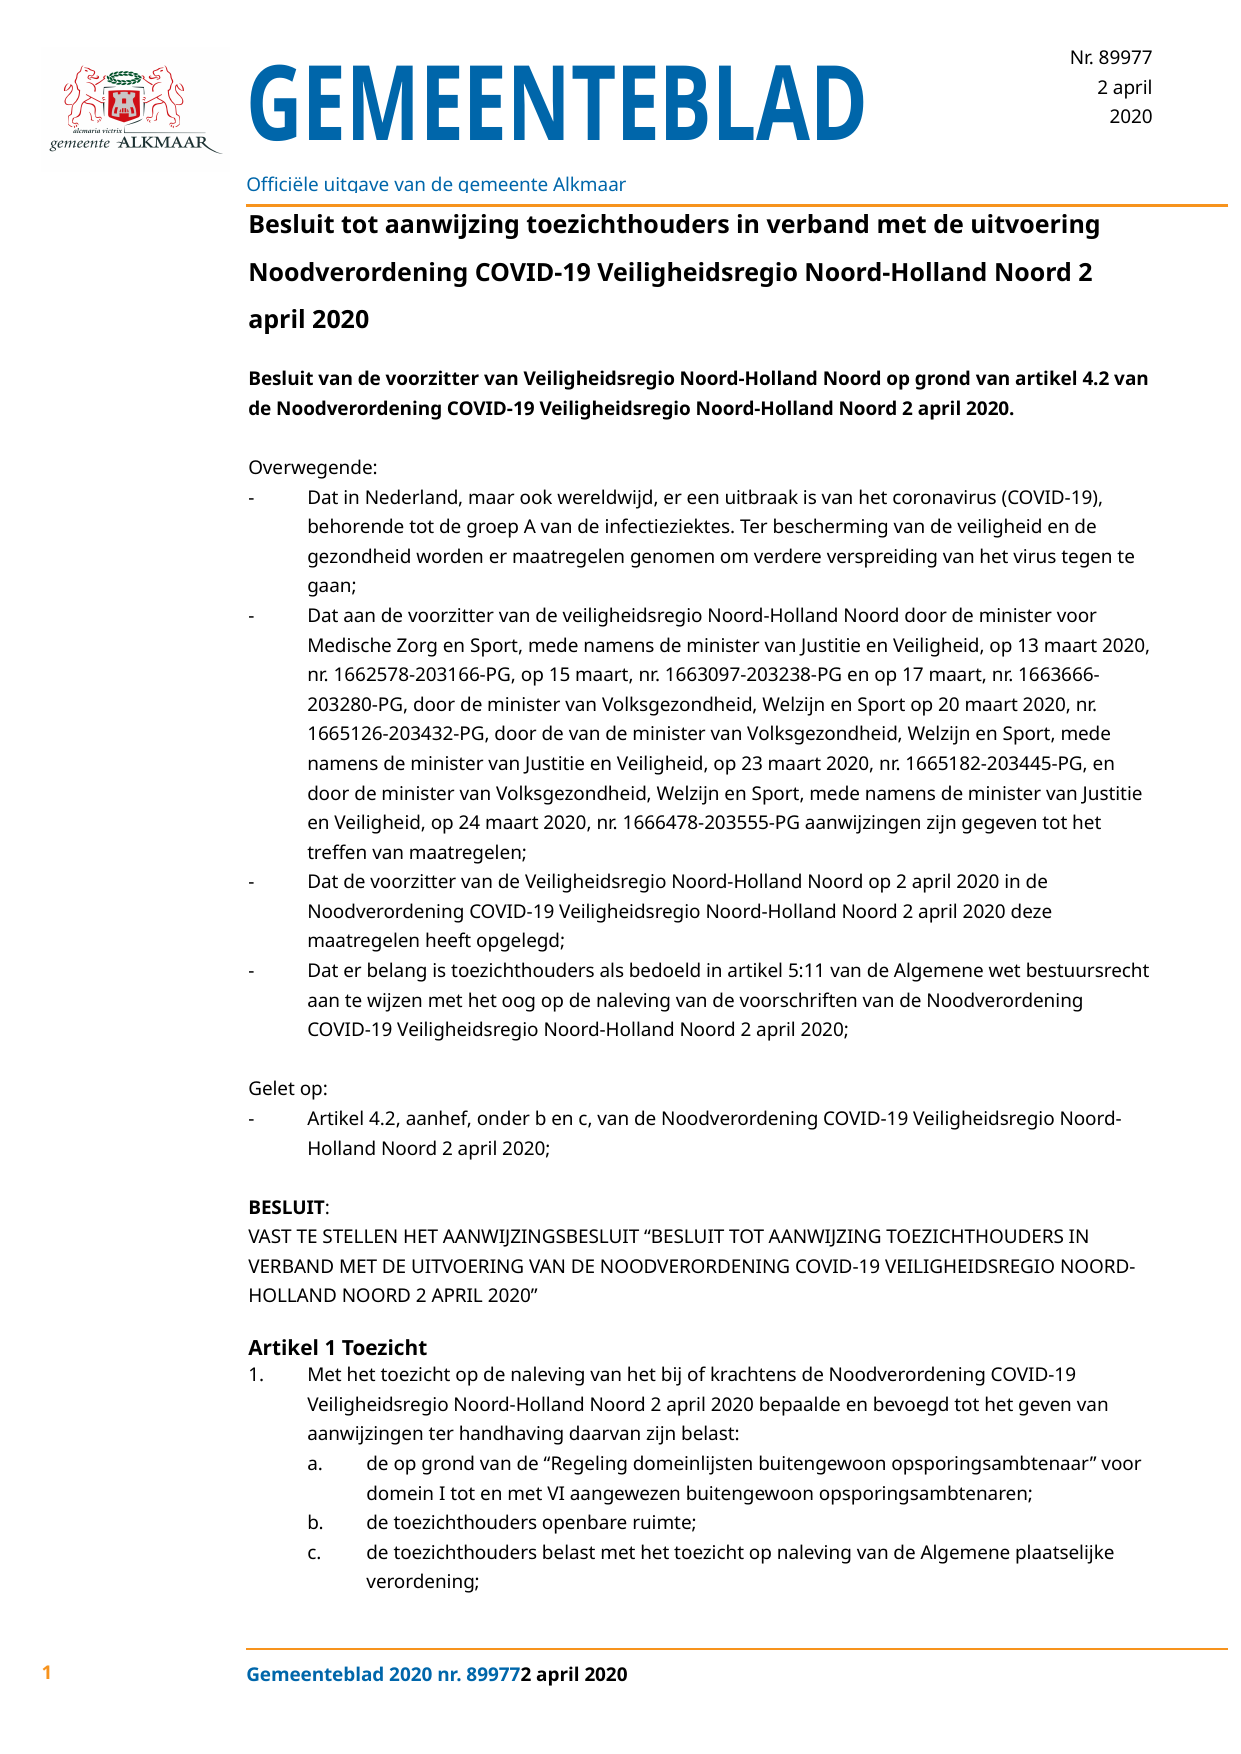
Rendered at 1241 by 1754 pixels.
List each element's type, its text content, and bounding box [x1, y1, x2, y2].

text Artikel 1 Toezicht [248, 1333, 1152, 1361]
list Dat er belang is toezichthouders als bedoeld in artikel 5:11 van de Algemene wet bestuursrecht aan te wijzen met het oog op de naleving van de voorschriften van de Noodverordening COVID-19 Veiligheidsregio Noord-Holland Noord 2 april 2020; [248, 957, 1152, 1042]
text Overwegende: [248, 454, 1152, 480]
list de toezichthouders belast met het toezicht op naleving van de Algemene plaatselijke verordening; [307, 1539, 1152, 1594]
text Besluit van de voorzitter van Veiligheidsregio Noord-Holland Noord op grond van artikel 4.2 van de Noodverordening COVID-19 Veiligheidsregio Noord-Holland Noord 2 april 2020. [248, 366, 1152, 421]
text BESLUIT: [248, 1194, 1152, 1219]
picture [41, 47, 231, 172]
list de toezichthouders openbare ruimte; [307, 1509, 1152, 1535]
list Dat aan de voorzitter van de veiligheidsregio Noord-Holland Noord door de minister voor Medische Zorg en Sport, mede namens de minister van Justitie en Veiligheid, op 13 maart 2020, nr. 1662578-203166-PG, op 15 maart, nr. 1663097-203238-PG en op 17 maart, nr. 1663666-203280-PG, door de minister van Volksgezondheid, Welzijn en Sport op 20 maart 2020, nr. 1665126-203432-PG, door de van de minister van Volksgezondheid, Welzijn en Sport, mede namens de minister van Justitie en Veiligheid, op 23 maart 2020, nr. 1665182-203445-PG, en door de minister van Volksgezondheid, Welzijn en Sport, mede namens de minister van Justitie en Veiligheid, op 24 maart 2020, nr. 1666478-203555-PG aanwijzingen zijn gegeven tot het treffen van maatregelen; [248, 602, 1152, 864]
text Besluit tot aanwijzing toezichthouders in verband met de uitvoering Noodverordening COVID-19 Veiligheidsregio Noord-Holland Noord 2 april 2020 [248, 207, 1152, 336]
list de op grond van de “Regeling domeinlijsten buitengewoon opsporingsambtenaar” voor domein I tot en met VI aangewezen buitengewoon opsporingsambtenaren; [307, 1450, 1152, 1506]
text VAST TE STELLEN HET AANWIJZINGSBESLUIT “BESLUIT TOT AANWIJZING TOEZICHTHOUDERS IN VERBAND MET DE UITVOERING VAN DE NOODVERORDENING COVID-19 VEILIGHEIDSREGIO NOORD-HOLLAND NOORD 2 APRIL 2020” [248, 1223, 1152, 1308]
list Dat de voorzitter van de Veiligheidsregio Noord-Holland Noord op 2 april 2020 in de Noodverordening COVID-19 Veiligheidsregio Noord-Holland Noord 2 april 2020 deze maatregelen heeft opgelegd; [248, 868, 1152, 953]
list Dat in Nederland, maar ook wereldwijd, er een uitbraak is van het coronavirus (COVID-19), behorende tot de groep A van de infectieziektes. Ter bescherming van de veiligheid en de gezondheid worden er maatregelen genomen om verdere verspreiding van het virus tegen te gaan; [248, 484, 1152, 598]
list Artikel 4.2, aanhef, onder b en c, van de Noodverordening COVID-19 Veiligheidsregio Noord-Holland Noord 2 april 2020; [248, 1105, 1152, 1160]
list Met het toezicht op de naleving van het bij of krachtens de Noodverordening COVID-19 Veiligheidsregio Noord-Holland Noord 2 april 2020 bepaalde en bevoegd tot het geven van aanwijzingen ter handhaving daarvan zijn belast: [248, 1361, 1152, 1446]
text Gelet op: [248, 1076, 1152, 1101]
